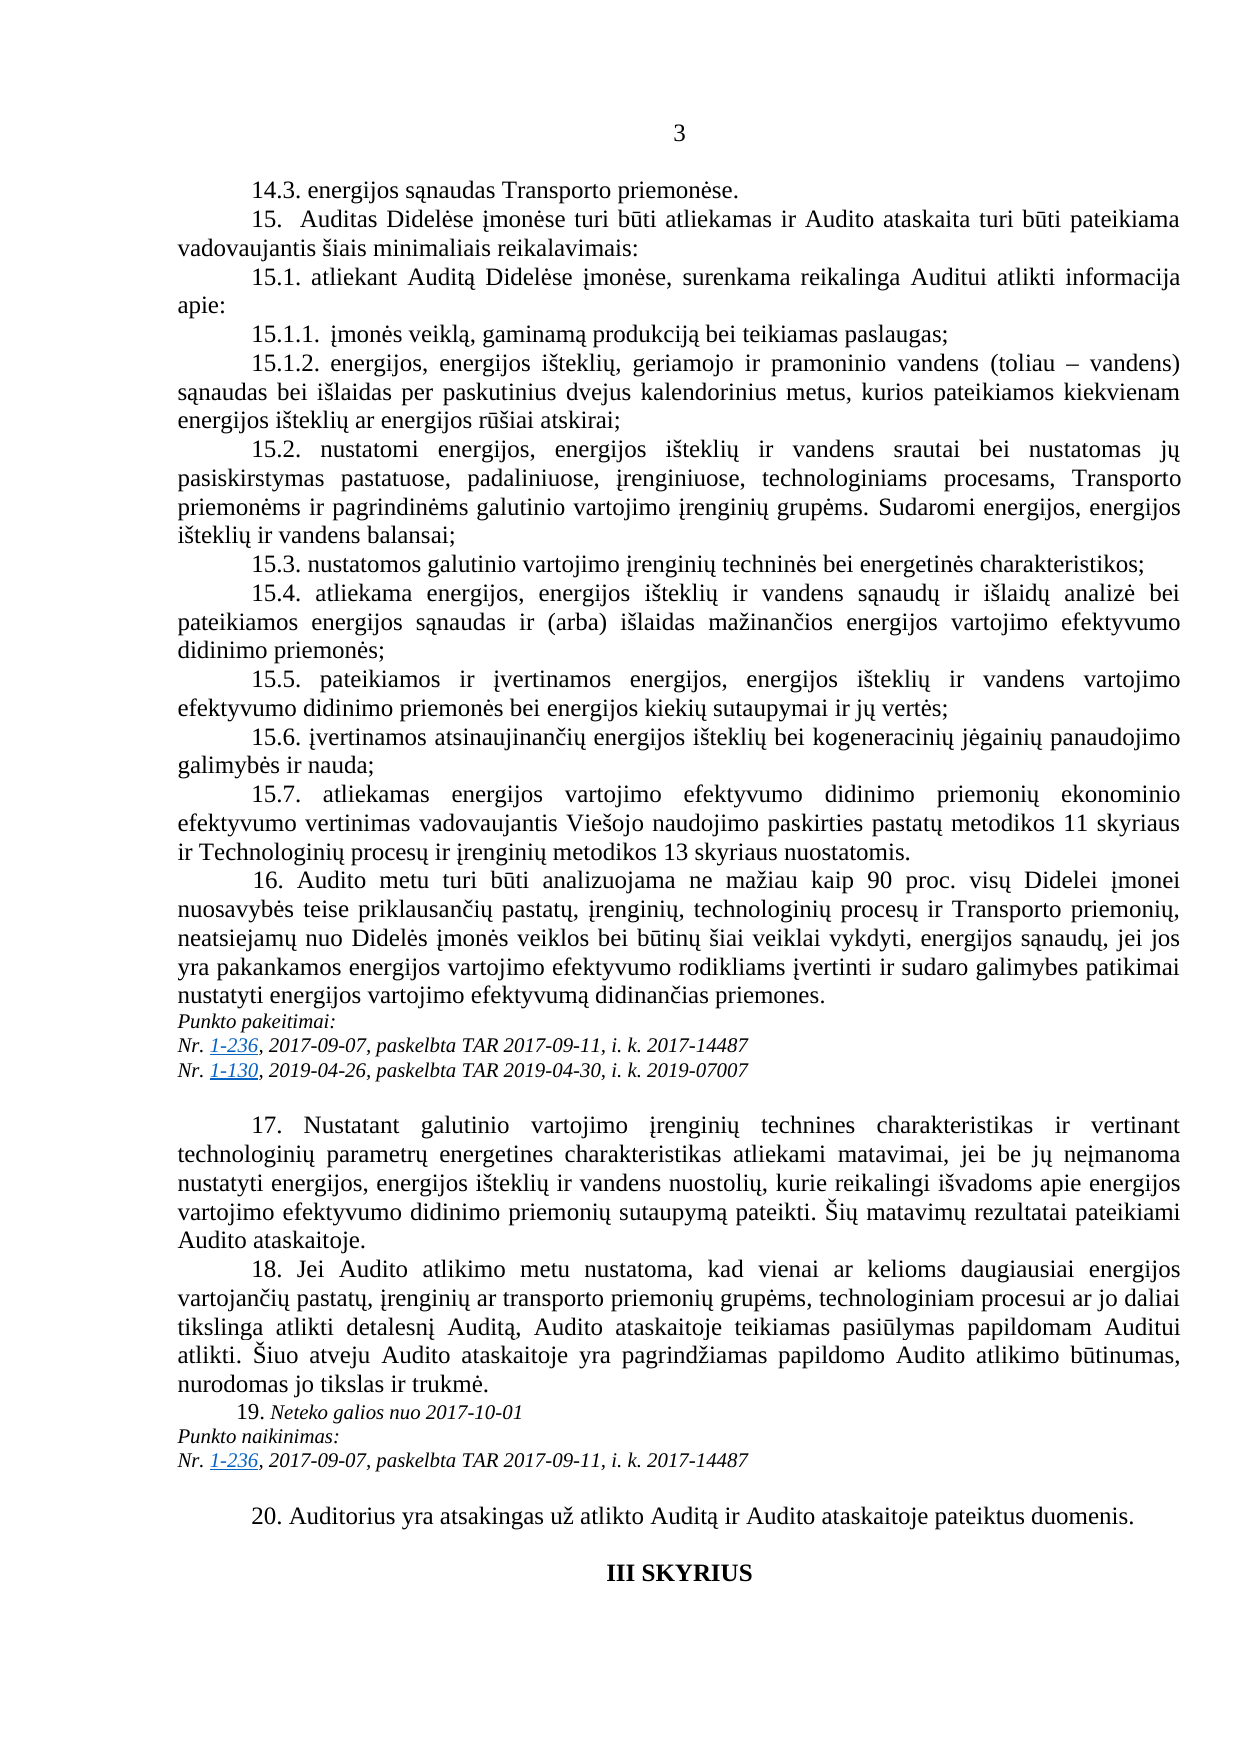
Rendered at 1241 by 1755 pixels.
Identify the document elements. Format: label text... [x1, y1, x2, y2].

text 17. Nustatant galutinio vartojimo įrenginių technines charakteristikas ir vertinant technologinių parametrų energetines charakteristikas atliekami matavimai, jei be jų neįmanoma nustatyti energijos, energijos išteklių ir vandens nuostolių, kurie reikalingi išvadoms apie energijos vartojimo efektyvumo didinimo priemonių sutaupymą pateikti. Šių matavimų rezultatai pateikiami Audito ataskaitoje. [177, 1110, 1181, 1254]
text Nr. 1-130, 2019-04-26, paskelbta TAR 2019-04-30, i. k. 2019-07007 [177, 1057, 1181, 1082]
text 15. Auditas Didelėse įmonėse turi būti atliekamas ir Audito ataskaita turi būti pateikiama vadovaujantis šiais minimaliais reikalavimais: [177, 204, 1181, 262]
text 15.4. atliekama energijos, energijos išteklių ir vandens sąnaudų ir išlaidų analizė bei pateikiamos energijos sąnaudas ir (arba) išlaidas mažinančios energijos vartojimo efektyvumo didinimo priemonės; [177, 578, 1181, 664]
text 15.7. atliekamas energijos vartojimo efektyvumo didinimo priemonių ekonominio efektyvumo vertinimas vadovaujantis Viešojo naudojimo paskirties pastatų metodikos 11 skyriaus ir Technologinių procesų ir įrenginių metodikos 13 skyriaus nuostatomis. [177, 779, 1181, 866]
text Nr. 1-236, 2017-09-07, paskelbta TAR 2017-09-11, i. k. 2017-14487 [177, 1033, 1181, 1057]
text Punkto pakeitimai: [177, 1009, 1181, 1033]
text 18. Jei Audito atlikimo metu nustatoma, kad vienai ar kelioms daugiausiai energijos vartojančių pastatų, įrenginių ar transporto priemonių grupėms, technologiniam procesui ar jo daliai tikslinga atlikti detalesnį Auditą, Audito ataskaitoje teikiamas pasiūlymas papildomam Auditui atlikti. Šiuo atveju Audito ataskaitoje yra pagrindžiamas papildomo Audito atlikimo būtinumas, nurodomas jo tikslas ir trukmė. [177, 1254, 1181, 1398]
text III SKYRIUS [177, 1558, 1181, 1587]
text 14.3. energijos sąnaudas Transporto priemonėse. [177, 176, 1181, 204]
text 15.2. nustatomi energijos, energijos išteklių ir vandens srautai bei nustatomas jų pasiskirstymas pastatuose, padaliniuose, įrenginiuose, technologiniams procesams, Transporto priemonėms ir pagrindinėms galutinio vartojimo įrenginių grupėms. Sudaromi energijos, energijos išteklių ir vandens balansai; [177, 434, 1181, 549]
text 15.5. pateikiamos ir įvertinamos energijos, energijos išteklių ir vandens vartojimo efektyvumo didinimo priemonės bei energijos kiekių sutaupymai ir jų vertės; [177, 664, 1181, 722]
text 15.1. atliekant Auditą Didelėse įmonėse, surenkama reikalinga Auditui atlikti informacija apie: [177, 262, 1181, 319]
text 15.6. įvertinamos atsinaujinančių energijos išteklių bei kogeneracinių jėgainių panaudojimo galimybės ir nauda; [177, 722, 1181, 779]
text 15.1.2. energijos, energijos išteklių, geriamojo ir pramoninio vandens (toliau – vandens) sąnaudas bei išlaidas per paskutinius dvejus kalendorinius metus, kurios pateikiamos kiekvienam energijos išteklių ar energijos rūšiai atskirai; [177, 348, 1181, 434]
text 16. Audito metu turi būti analizuojama ne mažiau kaip 90 proc. visų Didelei įmonei nuosavybės teise priklausančių pastatų, įrenginių, technologinių procesų ir Transporto priemonių, neatsiejamų nuo Didelės įmonės veiklos bei būtinų šiai veiklai vykdyti, energijos sąnaudų, jei jos yra pakankamos energijos vartojimo efektyvumo rodikliams įvertinti ir sudaro galimybes patikimai nustatyti energijos vartojimo efektyvumą didinančias priemones. [177, 866, 1181, 1009]
text 20. Auditorius yra atsakingas už atlikto Auditą ir Audito ataskaitoje pateiktus duomenis. [177, 1501, 1181, 1530]
text 15.3. nustatomos galutinio vartojimo įrenginių techninės bei energetinės charakteristikos; [177, 549, 1181, 578]
text 19. Neteko galios nuo 2017-10-01 [177, 1398, 1181, 1424]
text Punkto naikinimas: [177, 1424, 1181, 1448]
text Nr. 1-236, 2017-09-07, paskelbta TAR 2017-09-11, i. k. 2017-14487 [177, 1448, 1181, 1472]
text 15.1.1. įmonės veiklą, gaminamą produkciją bei teikiamas paslaugas; [177, 319, 1181, 348]
